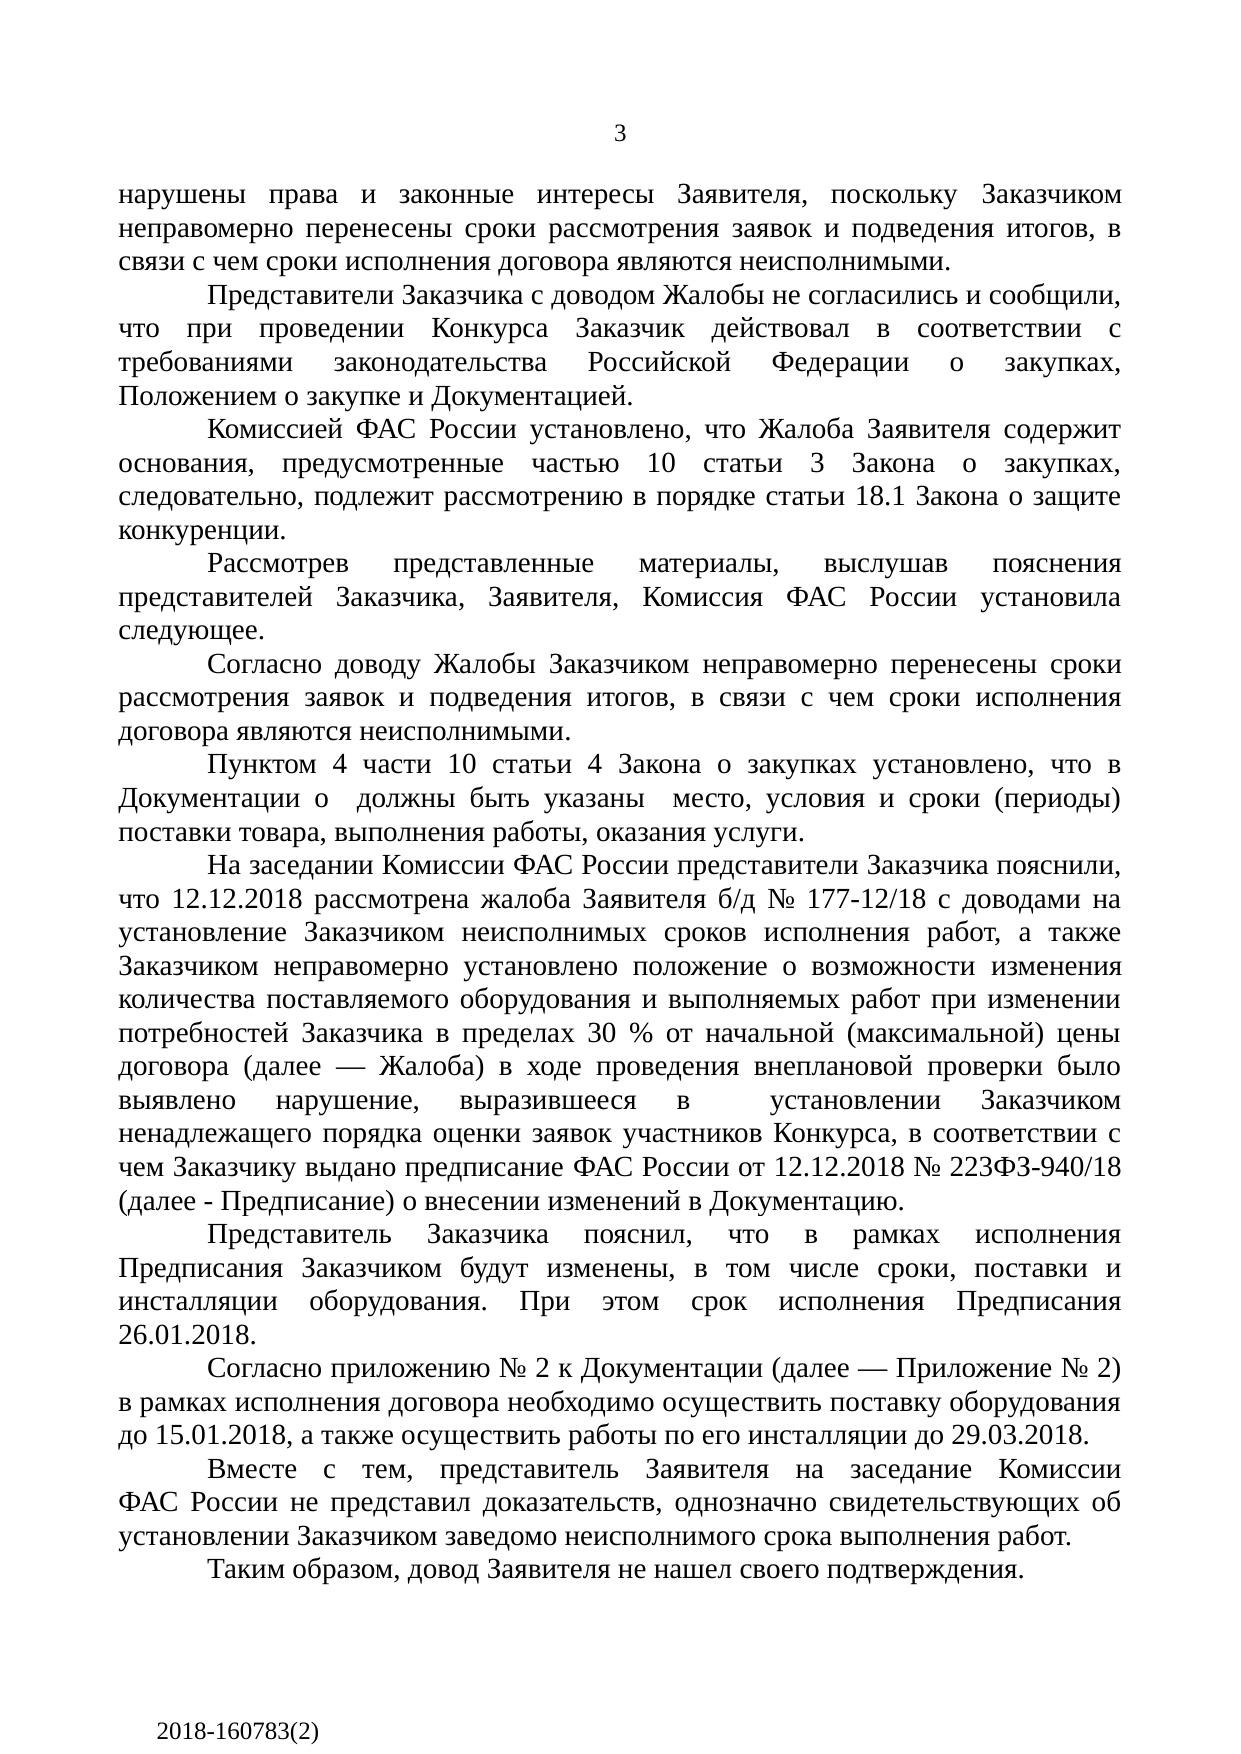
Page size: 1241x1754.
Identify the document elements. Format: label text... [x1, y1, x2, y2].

text Вместе с тем, представитель Заявителя на заседание Комиссии ФАС России не представил доказательств, однозначно свидетельствующих об установлении Заказчиком заведомо неисполнимого срока выполнения работ. [118, 1451, 1122, 1552]
text Представитель Заказчика пояснил, что в рамках исполнения Предписания Заказчиком будут изменены, в том числе сроки, поставки и инсталляции оборудования. При этом срок исполнения Предписания 26.01.2018. [118, 1216, 1122, 1350]
text Таким образом, довод Заявителя не нашел своего подтверждения. [118, 1552, 1122, 1585]
text Пунктом 4 части 10 статьи 4 Закона о закупках установлено, что в Документации о должны быть указаны место, условия и сроки (периоды) поставки товара, выполнения работы, оказания услуги. [118, 747, 1122, 847]
text Согласно приложению № 2 к Документации (далее — Приложение № 2) в рамках исполнения договора необходимо осуществить поставку оборудования до 15.01.2018, а также осуществить работы по его инсталляции до 29.03.2018. [118, 1350, 1122, 1451]
text Рассмотрев представленные материалы, выслушав пояснения представителей Заказчика, Заявителя, Комиссия ФАС России установила следующее. [118, 545, 1122, 646]
text Комиссией ФАС России установлено, что Жалоба Заявителя содержит основания, предусмотренные частью 10 статьи 3 Закона о закупках, следовательно, подлежит рассмотрению в порядке статьи 18.1 Закона о защите конкуренции. [118, 411, 1122, 545]
text Представители Заказчика с доводом Жалобы не согласились и сообщили, что при проведении Конкурса Заказчик действовал в соответствии с требованиями законодательства Российской Федерации о закупках, Положением о закупке и Документацией. [118, 277, 1122, 411]
text нарушены права и законные интересы Заявителя, поскольку Заказчиком неправомерно перенесены сроки рассмотрения заявок и подведения итогов, в связи с чем сроки исполнения договора являются неисполнимыми. [118, 176, 1122, 277]
text На заседании Комиссии ФАС России представители Заказчика пояснили, что 12.12.2018 рассмотрена жалоба Заявителя б/д № 177-12/18 с доводами на установление Заказчиком неисполнимых сроков исполнения работ, а также Заказчиком неправомерно установлено положение о возможности изменения количества поставляемого оборудования и выполняемых работ при изменении потребностей Заказчика в пределах 30 % от начальной (максимальной) цены договора (далее — Жалоба) в ходе проведения внеплановой проверки было выявлено нарушение, выразившееся в установлении Заказчиком ненадлежащего порядка оценки заявок участников Конкурса, в соответствии с чем Заказчику выдано предписание ФАС России от 12.12.2018 № 223ФЗ-940/18 (далее - Предписание) о внесении изменений в Документацию. [118, 847, 1122, 1216]
text Согласно доводу Жалобы Заказчиком неправомерно перенесены сроки рассмотрения заявок и подведения итогов, в связи с чем сроки исполнения договора являются неисполнимыми. [118, 646, 1122, 747]
